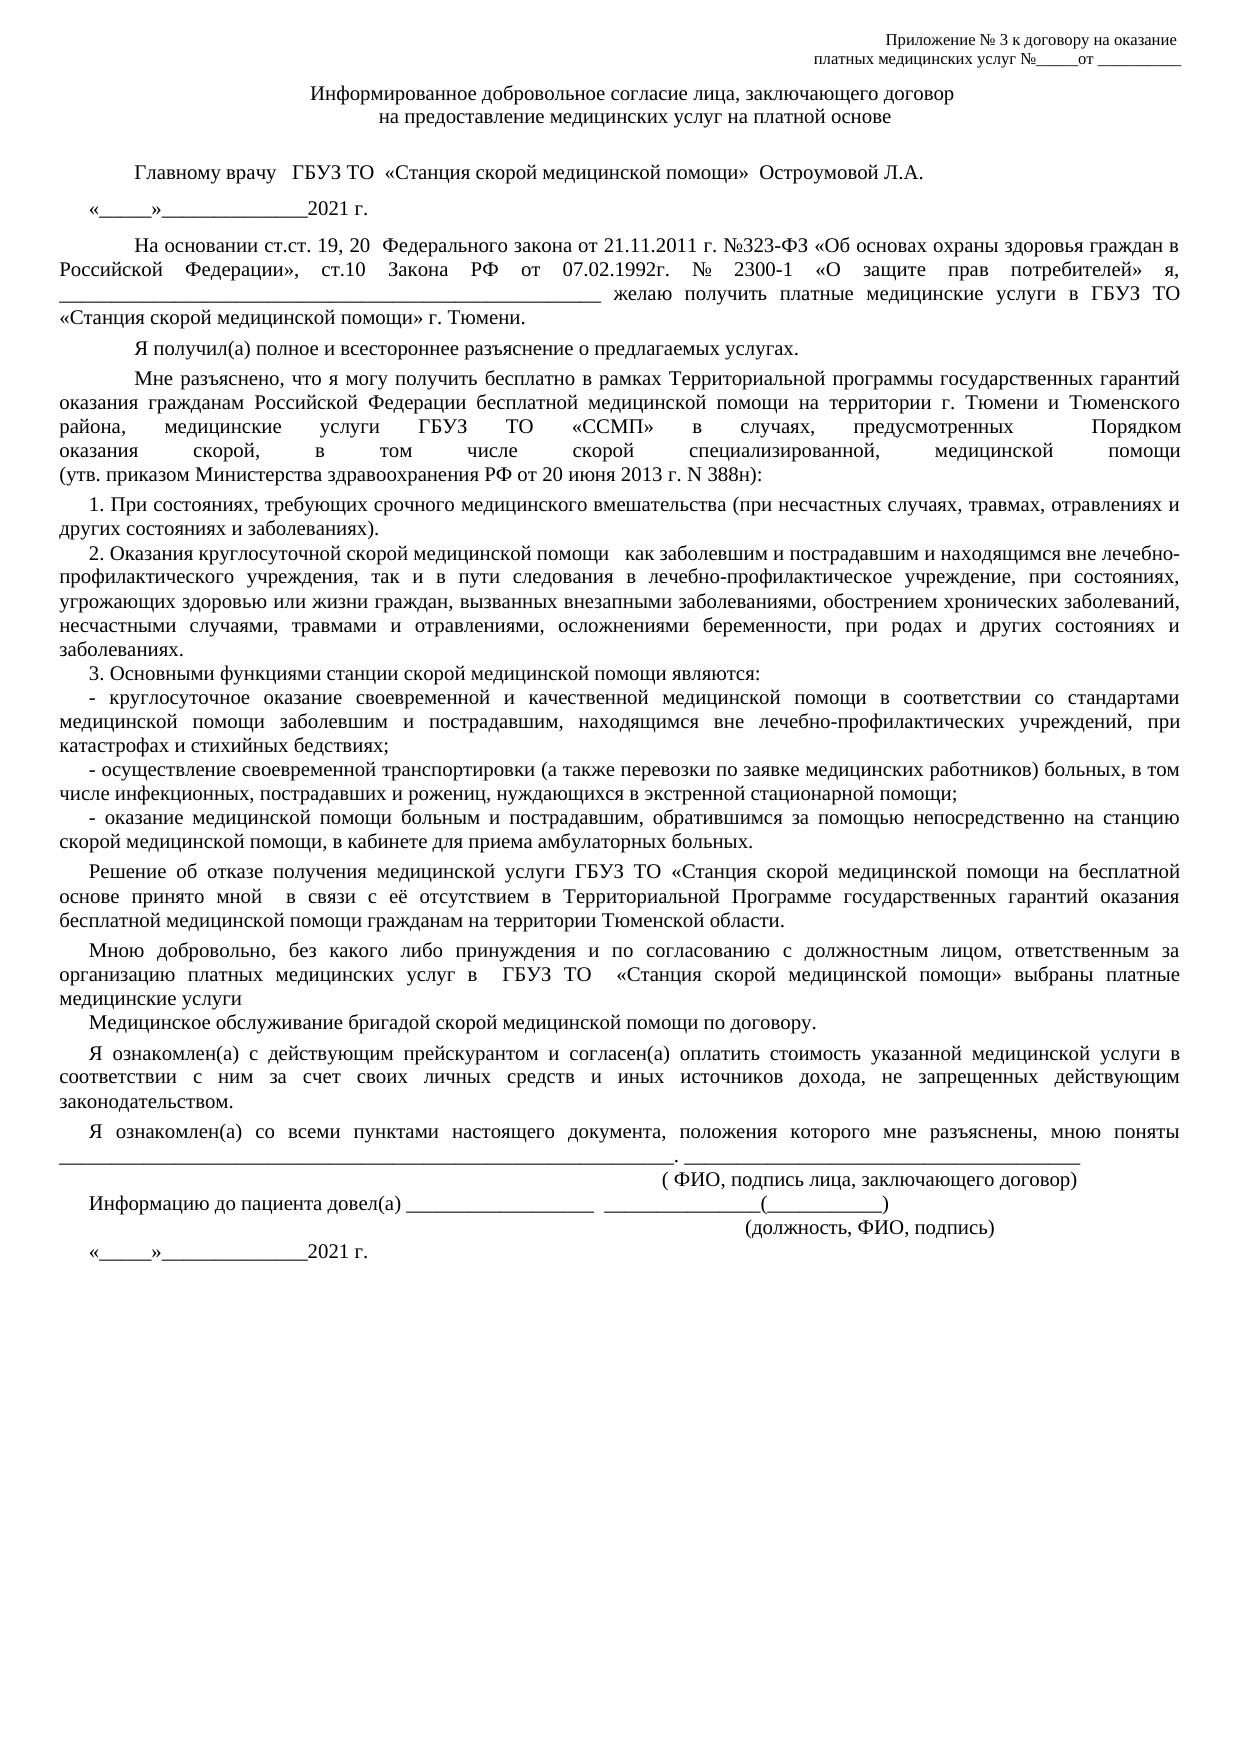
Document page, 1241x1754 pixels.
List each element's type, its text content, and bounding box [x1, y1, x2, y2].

text ( ФИО, подпись лица, заключающего договор) [59, 1167, 1181, 1191]
text - оказание медицинской помощи больным и пострадавшим, обратившимся за помощью непосредственно на станцию скорой медицинской помощи, в кабинете для приема амбулаторных больных. [59, 805, 1181, 853]
text Я ознакомлен(а) со всеми пунктами настоящего документа, положения которого мне разъяснены, мною поняты ___________________________________________________________. ______________________________________ [59, 1119, 1181, 1167]
text (должность, ФИО, подпись) [59, 1215, 1181, 1239]
text Главному врачу ГБУЗ ТО «Станция скорой медицинской помощи» Остроумовой Л.А. [59, 160, 1181, 184]
text Я ознакомлен(а) с действующим прейскурантом и согласен(а) оплатить стоимость указанной медицинской услуги в соответствии с ним за счет своих личных средств и иных источников дохода, не запрещенных действующим законодательством. [59, 1040, 1181, 1113]
text Информированное добровольное согласие лица, заключающего договор [59, 80, 1181, 104]
text 3. Основными функциями станции скорой медицинской помощи являются: [59, 661, 1181, 685]
text «_____»______________2021 г. [59, 196, 1181, 220]
text Приложение № 3 к договору на оказание [59, 29, 1181, 49]
text Решение об отказе получения медицинской услуги ГБУЗ ТО «Станция скорой медицинской помощи на бесплатной основе принято мной в связи с её отсутствием в Территориальной Программе государственных гарантий оказания бесплатной медицинской помощи гражданам на территории Тюменской области. [59, 859, 1181, 932]
text платных медицинских услуг №_____от __________ [59, 49, 1181, 68]
text Мною добровольно, без какого либо принуждения и по согласованию с должностным лицом, ответственным за организацию платных медицинских услуг в ГБУЗ ТО «Станция скорой медицинской помощи» выбраны платные медицинские услуги [59, 938, 1181, 1010]
text на предоставление медицинских услуг на платной основе [59, 104, 1181, 128]
text - осуществление своевременной транспортировки (а также перевозки по заявке медицинских работников) больных, в том числе инфекционных, пострадавших и рожениц, нуждающихся в экстренной стационарной помощи; [59, 757, 1181, 805]
text 1. При состояниях, требующих срочного медицинского вмешательства (при несчастных случаях, травмах, отравлениях и других состояниях и заболеваниях). [59, 492, 1181, 540]
text Медицинское обслуживание бригадой скорой медицинской помощи по договору. [59, 1010, 1181, 1034]
text «_____»______________2021 г. [59, 1239, 1181, 1263]
text Информацию до пациента довел(а) __________________ _______________(___________) [59, 1191, 1181, 1215]
text Мне разъяснено, что я могу получить бесплатно в рамках Территориальной программы государственных гарантий оказания гражданам Российской Федерации бесплатной медицинской помощи на территории г. Тюмени и Тюменского района, медицинские услуги ГБУЗ ТО «ССМП» в случаях, предусмотренных Порядком оказания скорой, в том числе скорой специализированной, медицинской помощи (утв. приказом Министерства здравоохранения РФ от 20 июня 2013 г. N 388н): [59, 366, 1181, 486]
text 2. Оказания круглосуточной скорой медицинской помощи как заболевшим и пострадавшим и находящимся вне лечебно-профилактического учреждения, так и в пути следования в лечебно-профилактическое учреждение, при состояниях, угрожающих здоровью или жизни граждан, вызванных внезапными заболеваниями, обострением хронических заболеваний, несчастными случаями, травмами и отравлениями, осложнениями беременности, при родах и других состояниях и заболеваниях. [59, 540, 1181, 661]
text - круглосуточное оказание своевременной и качественной медицинской помощи в соответствии со стандартами медицинской помощи заболевшим и пострадавшим, находящимся вне лечебно-профилактических учреждений, при катастрофах и стихийных бедствиях; [59, 685, 1181, 757]
text На основании ст.ст. 19, 20 Федерального закона от 21.11.2011 г. №323-ФЗ «Об основах охраны здоровья граждан в Российской Федерации», ст.10 Закона РФ от 07.02.1992г. № 2300-1 «О защите прав потребителей» я, ____________________________________________________ желаю получить платные медицинские услуги в ГБУЗ ТО «Станция скорой медицинской помощи» г. Тюмени. [59, 233, 1181, 329]
text Я получил(а) полное и всестороннее разъяснение о предлагаемых услугах. [59, 335, 1181, 359]
